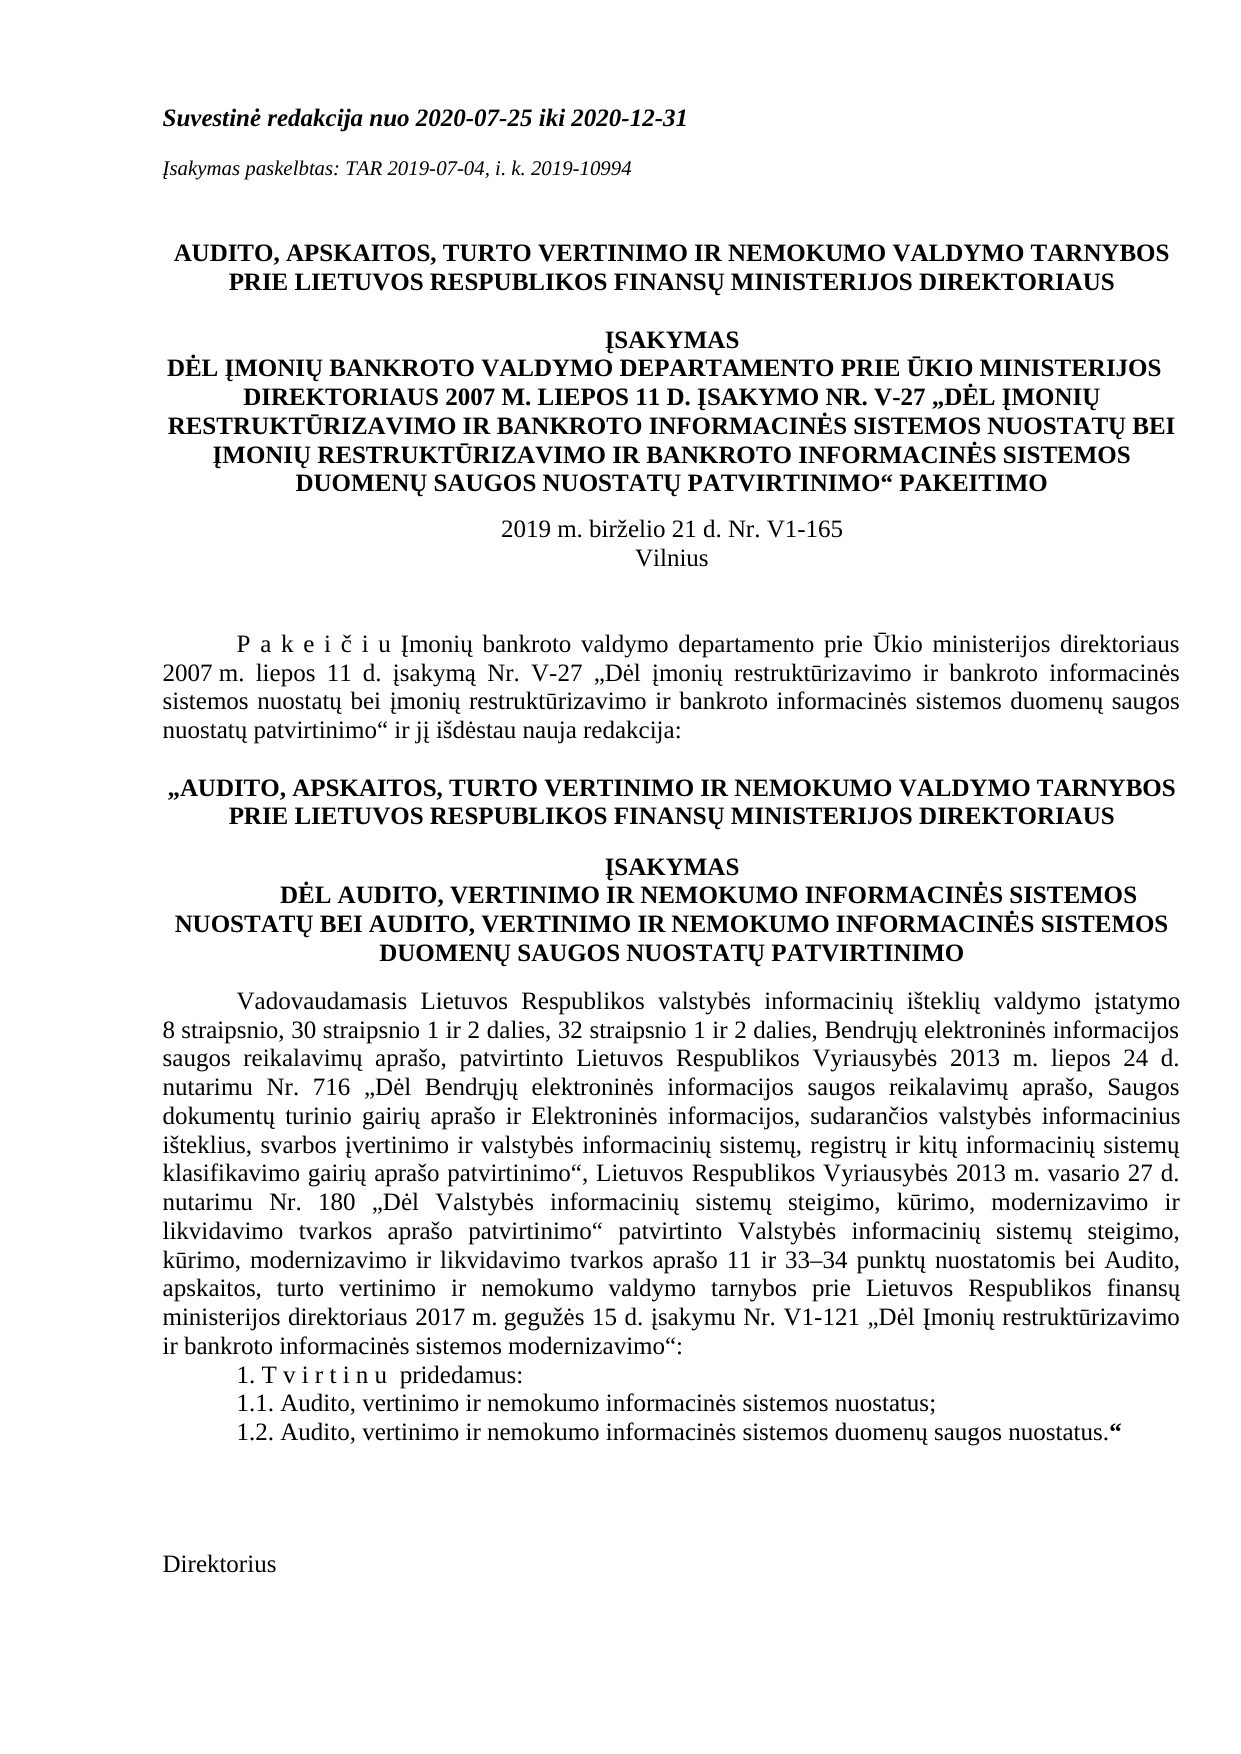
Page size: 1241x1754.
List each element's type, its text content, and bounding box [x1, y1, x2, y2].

text 1. T v i r t i n u pridedamus: [162, 1360, 1181, 1388]
text ĮSAKYMAS [162, 325, 1181, 353]
text DĖL ĮMONIŲ BANKROTO VALDYMO DEPARTAMENTO PRIE ŪKIO MINISTERIJOS DIREKTORIAUS 2007 M. LIEPOS 11 D. ĮSAKYMO Nr. V-27 „DĖL ĮMONIŲ RESTRUKTŪRIZAVIMO IR BANKROTO INFORMACINĖS SISTEMOS NUOSTATŲ BEI ĮMONIŲ RESTRUKTŪRIZAVIMO IR BANKROTO INFORMACINĖS SISTEMOS DUOMENŲ SAUGOS NUOSTATŲ PATVIRTINIMO“ PAKEITIMO [148, 353, 1181, 497]
text Direktorius [162, 1549, 1181, 1647]
text AUDITO, APSKAITOS, TURTO VERTINIMO IR NEMOKUMO VALDYMO TARNYBOS PRIE LIETUVOS RESPUBLIKOS FINANSŲ MINISTERIJOS DIREKTORIAUS [162, 238, 1181, 296]
text Suvestinė redakcija nuo 2020-07-25 iki 2020-12-31 [162, 103, 1181, 132]
text ĮSAKYMAS [162, 852, 1181, 881]
text Įsakymas paskelbtas: TAR 2019-07-04, i. k. 2019-10994 [162, 156, 1181, 180]
text P a k e i č i u Įmonių bankroto valdymo departamento prie Ūkio ministerijos direktoriaus 2007 m. liepos 11 d. įsakymą Nr. V-27 „Dėl įmonių restruktūrizavimo ir bankroto informacinės sistemos nuostatų bei įmonių restruktūrizavimo ir bankroto informacinės sistemos duomenų saugos nuostatų patvirtinimo“ ir jį išdėstau nauja redakcija: [162, 629, 1181, 744]
text Vadovaudamasis Lietuvos Respublikos valstybės informacinių išteklių valdymo įstatymo 8 straipsnio, 30 straipsnio 1 ir 2 dalies, 32 straipsnio 1 ir 2 dalies, Bendrųjų elektroninės informacijos saugos reikalavimų aprašo, patvirtinto Lietuvos Respublikos Vyriausybės 2013 m. liepos 24 d. nutarimu Nr. 716 „Dėl Bendrųjų elektroninės informacijos saugos reikalavimų aprašo, Saugos dokumentų turinio gairių aprašo ir Elektroninės informacijos, sudarančios valstybės informacinius išteklius, svarbos įvertinimo ir valstybės informacinių sistemų, registrų ir kitų informacinių sistemų klasifikavimo gairių aprašo patvirtinimo“, Lietuvos Respublikos Vyriausybės 2013 m. vasario 27 d. nutarimu Nr. 180 „Dėl Valstybės informacinių sistemų steigimo, kūrimo, modernizavimo ir likvidavimo tvarkos aprašo patvirtinimo“ patvirtinto Valstybės informacinių sistemų steigimo, kūrimo, modernizavimo ir likvidavimo tvarkos aprašo 11 ir 33–34 punktų nuostatomis bei Audito, apskaitos, turto vertinimo ir nemokumo valdymo tarnybos prie Lietuvos Respublikos finansų ministerijos direktoriaus 2017 m. gegužės 15 d. įsakymu Nr. V1-121 „Dėl Įmonių restruktūrizavimo ir bankroto informacinės sistemos modernizavimo“: [162, 986, 1181, 1360]
text 2019 m. birželio 21 d. Nr. V1-165 [162, 514, 1181, 543]
text 1.1. Audito, vertinimo ir nemokumo informacinės sistemos nuostatus; [162, 1388, 1181, 1417]
text „AUDITO, APSKAITOS, TURTO VERTINIMO IR NEMOKUMO VALDYMO TARNYBOS PRIE LIETUVOS RESPUBLIKOS FINANSŲ MINISTERIJOS DIREKTORIAUS [162, 773, 1181, 830]
text Vilnius [162, 543, 1181, 571]
text DĖL AUDITO, VERTINIMO IR NEMOKUMO INFORMACINĖS SISTEMOS NUOSTATŲ BEI AUDITO, VERTINIMO IR NEMOKUMO INFORMACINĖS SISTEMOS DUOMENŲ SAUGOS NUOSTATŲ PATVIRTINIMO [162, 881, 1181, 967]
text 1.2. Audito, vertinimo ir nemokumo informacinės sistemos duomenų saugos nuostatus.“ [162, 1417, 1181, 1446]
